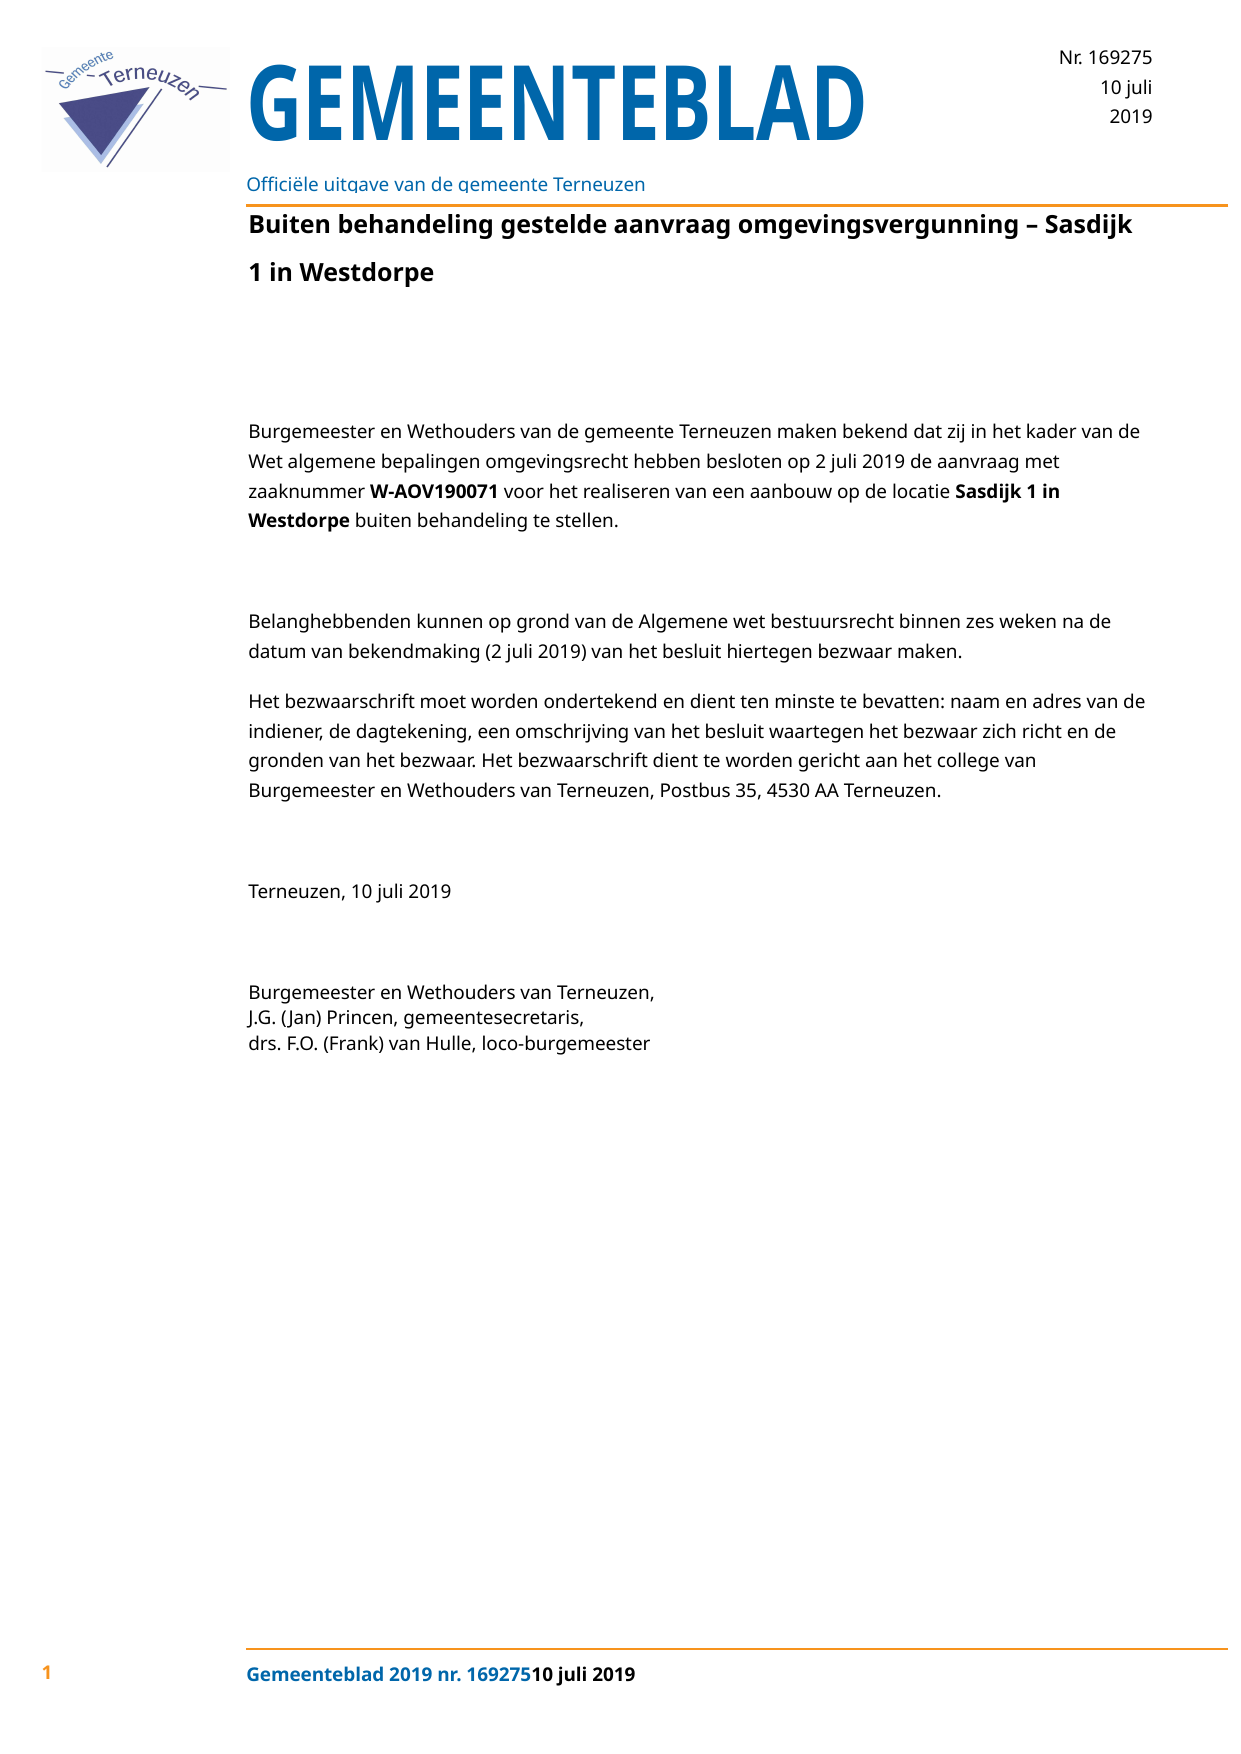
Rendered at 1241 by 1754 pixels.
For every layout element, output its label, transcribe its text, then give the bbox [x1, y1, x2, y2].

table_cell drs. F.O. (Frank) van Hulle, loco-burgemeester [248, 1030, 1152, 1056]
table_cell J.G. (Jan) Princen, gemeentesecretaris, [248, 1005, 837, 1030]
text Het bezwaarschrift moet worden ondertekend en dient ten minste te bevatten: naam en adres van de indiener, de dagtekening, een omschrijving van het besluit waartegen het bezwaar zich richt en de gronden van het bezwaar. Het bezwaarschrift dient te worden gericht aan het college van Burgemeester en Wethouders van Terneuzen, Postbus 35, 4530 AA Terneuzen. [248, 688, 1152, 803]
text Terneuzen, 10 juli 2019 [248, 878, 1152, 904]
text Burgemeester en Wethouders van de gemeente Terneuzen maken bekend dat zij in het kader van de Wet algemene bepalingen omgevingsrecht hebben besloten op 2 juli 2019 de aanvraag met zaaknummer W-AOV190071 voor het realiseren van een aanbouw op de locatie Sasdijk 1 in Westdorpe buiten behandeling te stellen. [248, 419, 1152, 533]
text Buiten behandeling gestelde aanvraag omgevingsvergunning – Sasdijk 1 in Westdorpe [248, 207, 1152, 288]
text Belanghebbenden kunnen op grond van de Algemene wet bestuursrecht binnen zes weken na de datum van bekendmaking (2 juli 2019) van het besluit hiertegen bezwaar maken. [248, 608, 1152, 664]
table_header Burgemeester en Wethouders van Terneuzen, [248, 979, 1152, 1004]
table_cell [837, 1005, 1152, 1030]
picture [41, 47, 231, 172]
